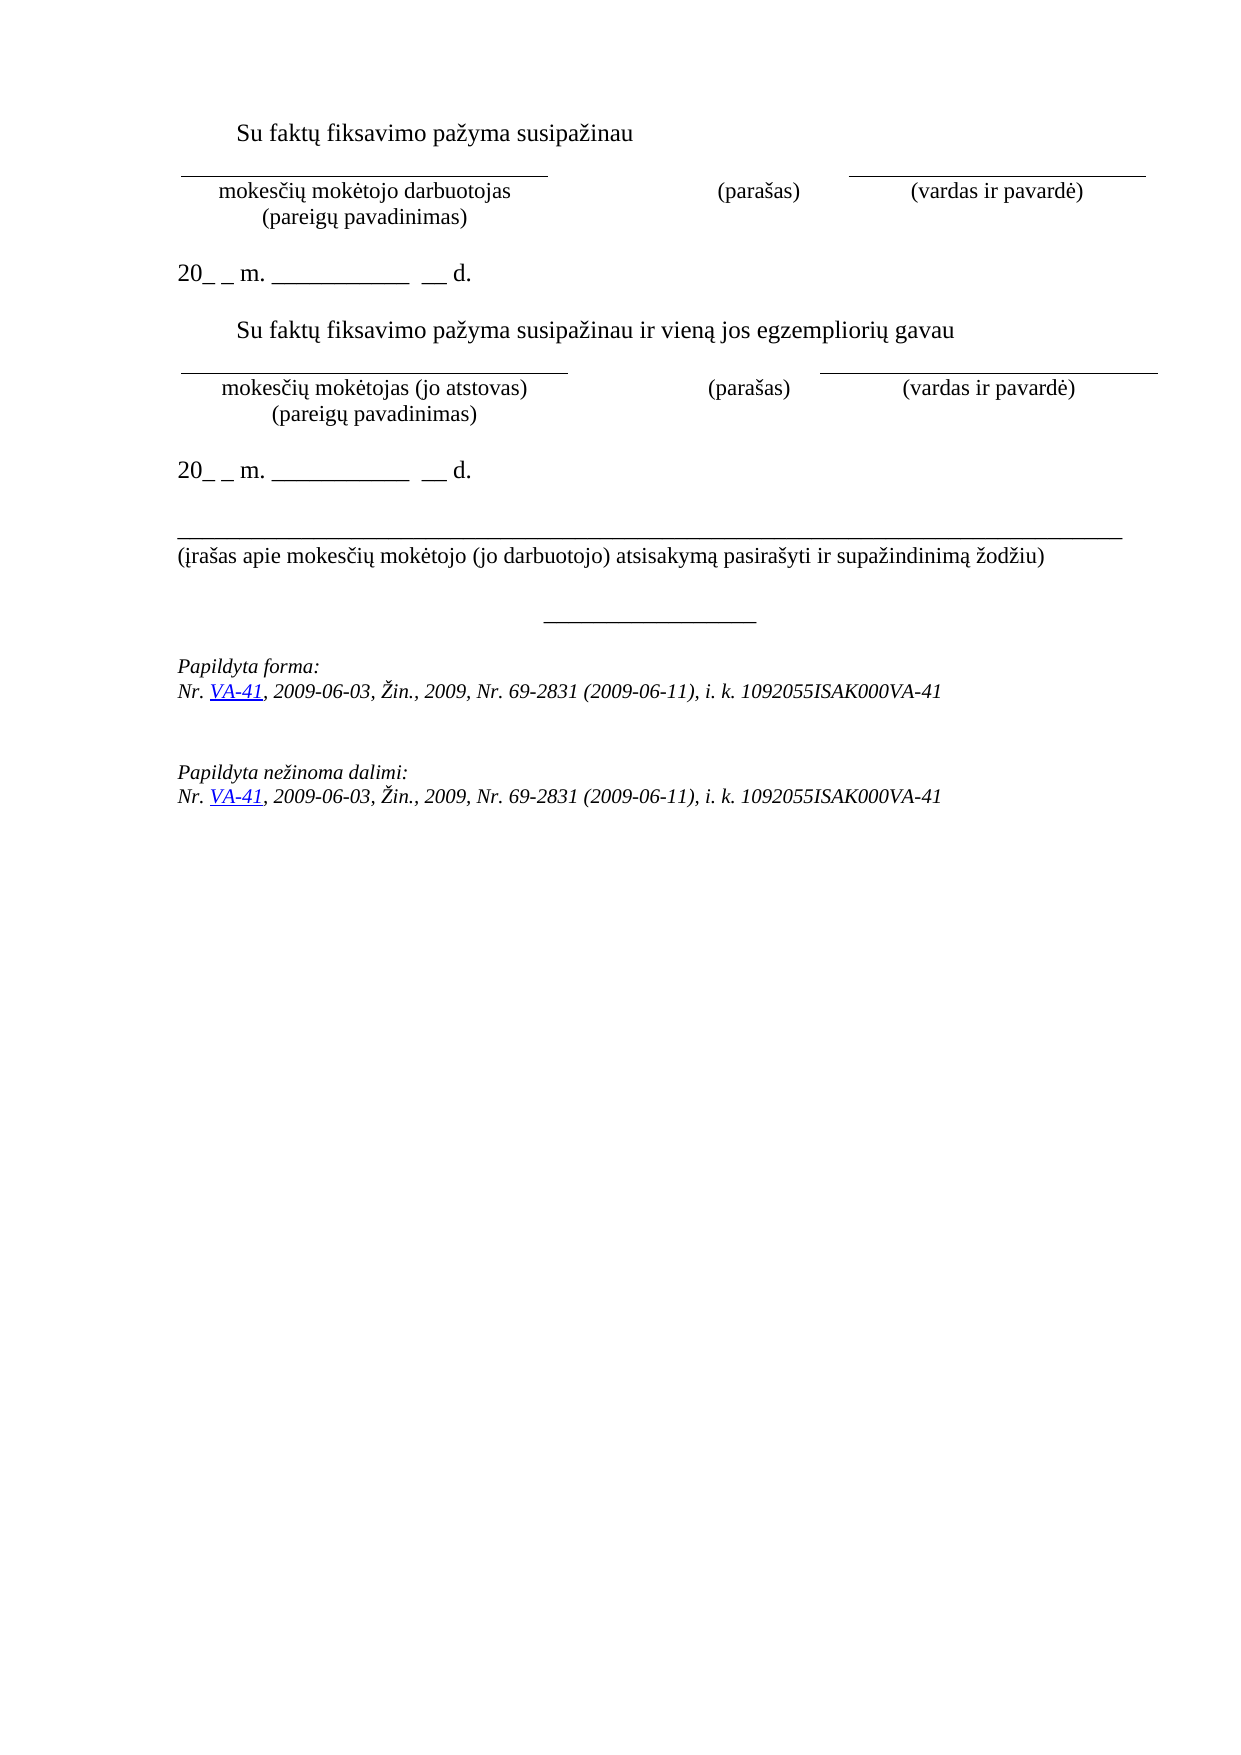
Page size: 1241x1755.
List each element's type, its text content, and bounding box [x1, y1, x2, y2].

text Su faktų fiksavimo pažyma susipažinau [177, 118, 1122, 147]
text (įrašas apie mokesčių mokėtojo (jo darbuotojo) atsisakymą pasirašyti ir supažindinimą žodžiu) [177, 542, 1122, 568]
table_header (parašas) [669, 176, 848, 229]
table_header (parašas) [678, 373, 820, 427]
text Nr. VA-41, 2009-06-03, Žin., 2009, Nr. 69-2831 (2009-06-11), i. k. 1092055ISAK000VA-41 [177, 784, 1122, 808]
text Nr. VA-41, 2009-06-03, Žin., 2009, Nr. 69-2831 (2009-06-11), i. k. 1092055ISAK000VA-41 [177, 678, 1122, 703]
table_header mokesčių mokėtojas (jo atstovas) (pareigų pavadinimas) [181, 374, 567, 427]
table_header [568, 373, 678, 427]
table_header (vardas ir pavardė) [820, 374, 1158, 427]
text _ [177, 513, 1122, 538]
table_header (vardas ir pavardė) [849, 177, 1146, 229]
text _________________ [177, 597, 1122, 626]
table_header [548, 176, 669, 229]
text Papildyta nežinoma dalimi: [177, 760, 1122, 784]
text Papildyta forma: [177, 654, 1122, 678]
text 20_ _ m. ___________ __ d. [177, 258, 1122, 287]
table_header mokesčių mokėtojo darbuotojas (pareigų pavadinimas) [181, 177, 548, 229]
text Su faktų fiksavimo pažyma susipažinau ir vieną jos egzempliorių gavau [177, 316, 1122, 344]
text 20_ _ m. ___________ __ d. [177, 456, 1122, 484]
